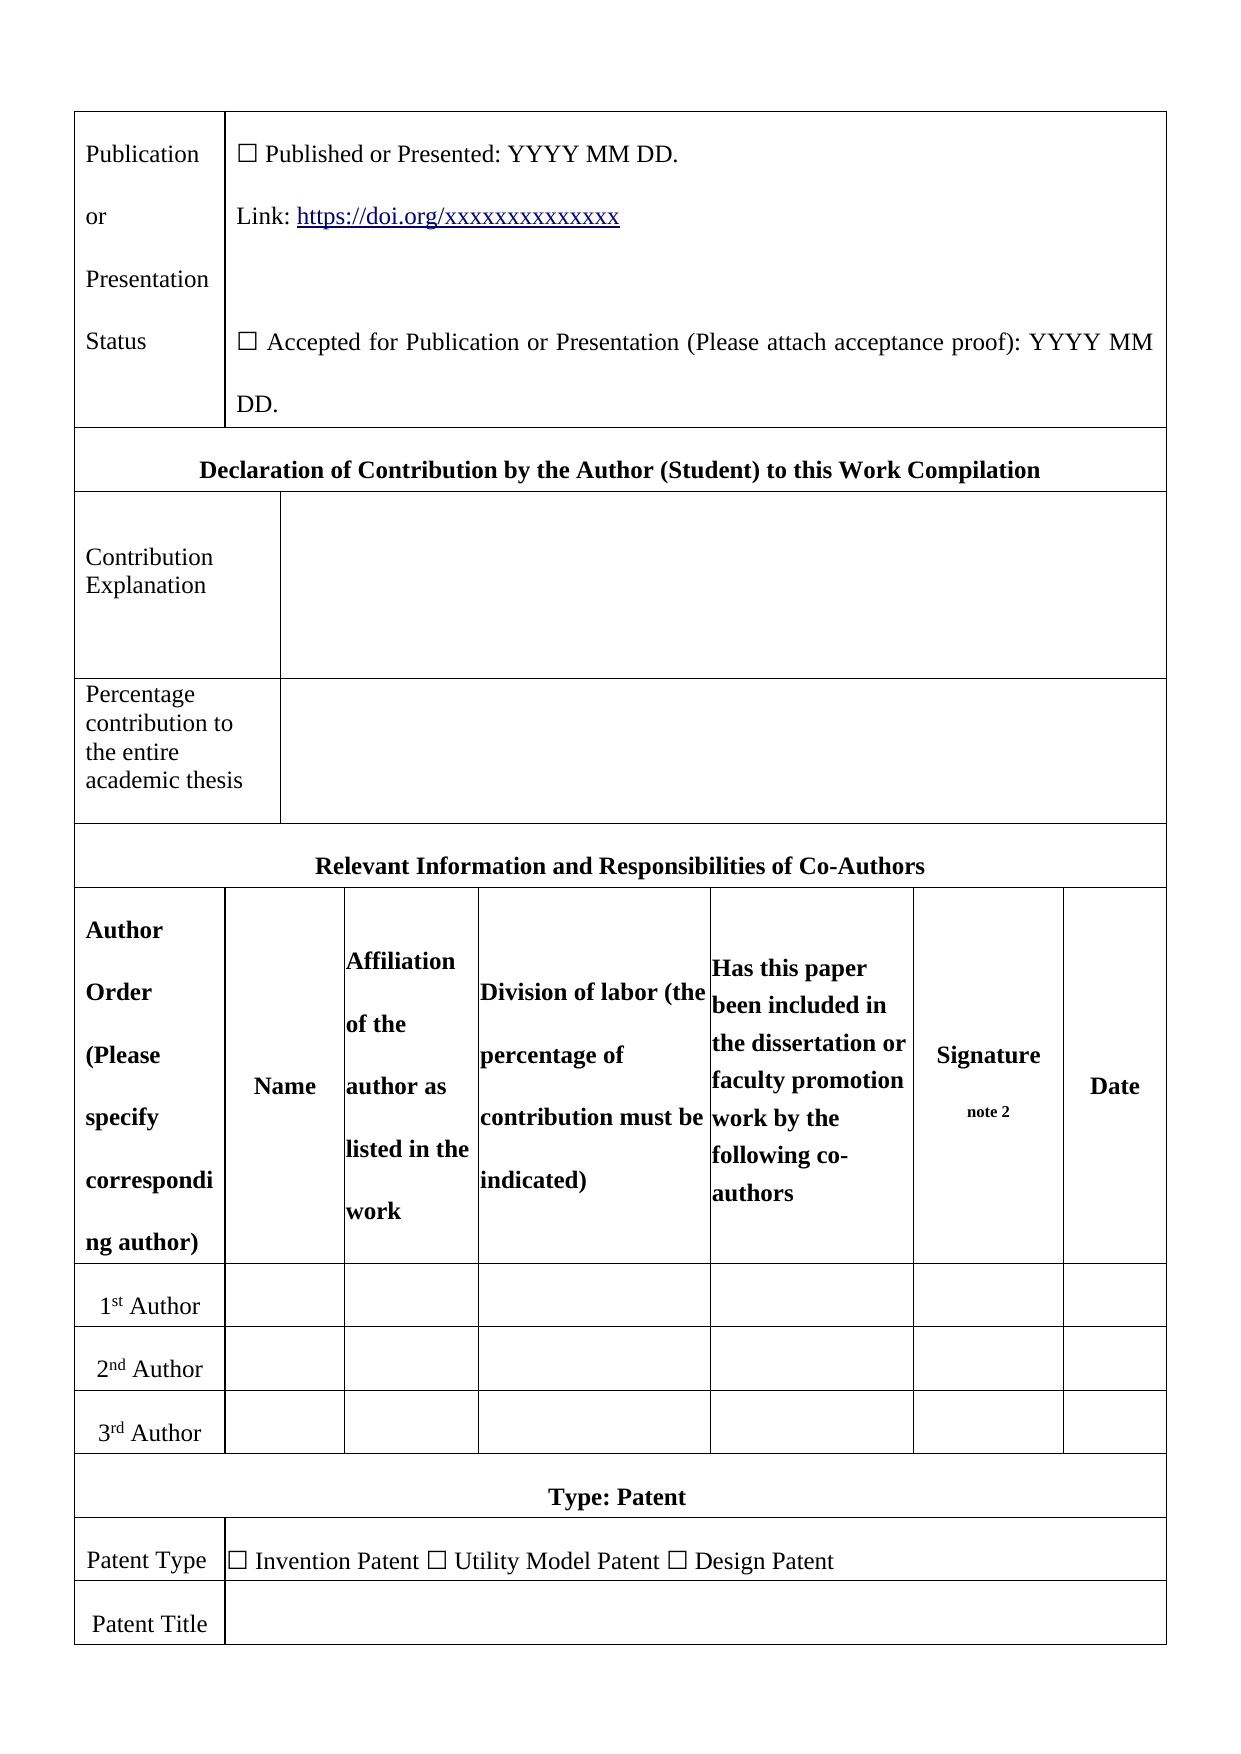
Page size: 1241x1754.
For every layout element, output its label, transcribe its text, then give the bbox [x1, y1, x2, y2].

table_cell Patent Type [75, 1518, 224, 1580]
table_cell Patent Title [75, 1581, 224, 1644]
table_cell Contribution Explanation [75, 492, 280, 678]
table_cell Signature note 2 [914, 888, 1063, 1263]
table_cell [711, 1391, 913, 1453]
table_cell [345, 1391, 478, 1453]
table_cell [281, 679, 1166, 823]
table_cell [1064, 1264, 1166, 1326]
table_cell Date [1064, 888, 1166, 1263]
table_cell Type: Patent [75, 1454, 1166, 1517]
table_cell [1064, 1327, 1166, 1390]
table_cell [345, 1264, 478, 1326]
table_cell Publication or Presentation Status [75, 112, 224, 427]
table_cell Has this paper been included in the dissertation or faculty promotion work by the following co-authors [711, 888, 913, 1263]
table_cell [226, 1581, 1166, 1644]
table_cell [226, 1391, 344, 1453]
table_cell Affiliation of the author as listed in the work [345, 888, 478, 1263]
table_cell Name [226, 888, 344, 1263]
table_cell Percentage contribution to the entire academic thesis [75, 679, 280, 823]
table_cell Author Order (Please specify corresponding author) [75, 888, 224, 1263]
table_cell [479, 1327, 710, 1390]
table_cell 3rd Author [75, 1391, 224, 1453]
table_cell [711, 1264, 913, 1326]
table_cell ☐ Invention Patent ☐ Utility Model Patent ☐ Design Patent [226, 1518, 1166, 1580]
table_cell 2nd Author [75, 1327, 224, 1390]
table_cell [479, 1264, 710, 1326]
table_cell ☐ Published or Presented: YYYY MM DD. Link: https://doi.org/xxxxxxxxxxxxxx ☐ Accepted for Publication or Presentation (Please attach acceptance proof): YYYY MM DD. [226, 112, 1166, 427]
table_cell Division of labor (the percentage of contribution must be indicated) [479, 888, 710, 1263]
table_cell [711, 1327, 913, 1390]
table_cell [226, 1327, 344, 1390]
table_cell [479, 1391, 710, 1453]
table_cell [281, 492, 1166, 678]
table_cell [226, 1264, 344, 1326]
table_cell Declaration of Contribution by the Author (Student) to this Work Compilation [75, 428, 1166, 491]
table_cell [914, 1391, 1063, 1453]
table_cell 1st Author [75, 1264, 224, 1326]
table_cell [345, 1327, 478, 1390]
table_cell [914, 1264, 1063, 1326]
table_cell [914, 1327, 1063, 1390]
table_cell [1064, 1391, 1166, 1453]
table_cell Relevant Information and Responsibilities of Co-Authors [75, 824, 1166, 887]
